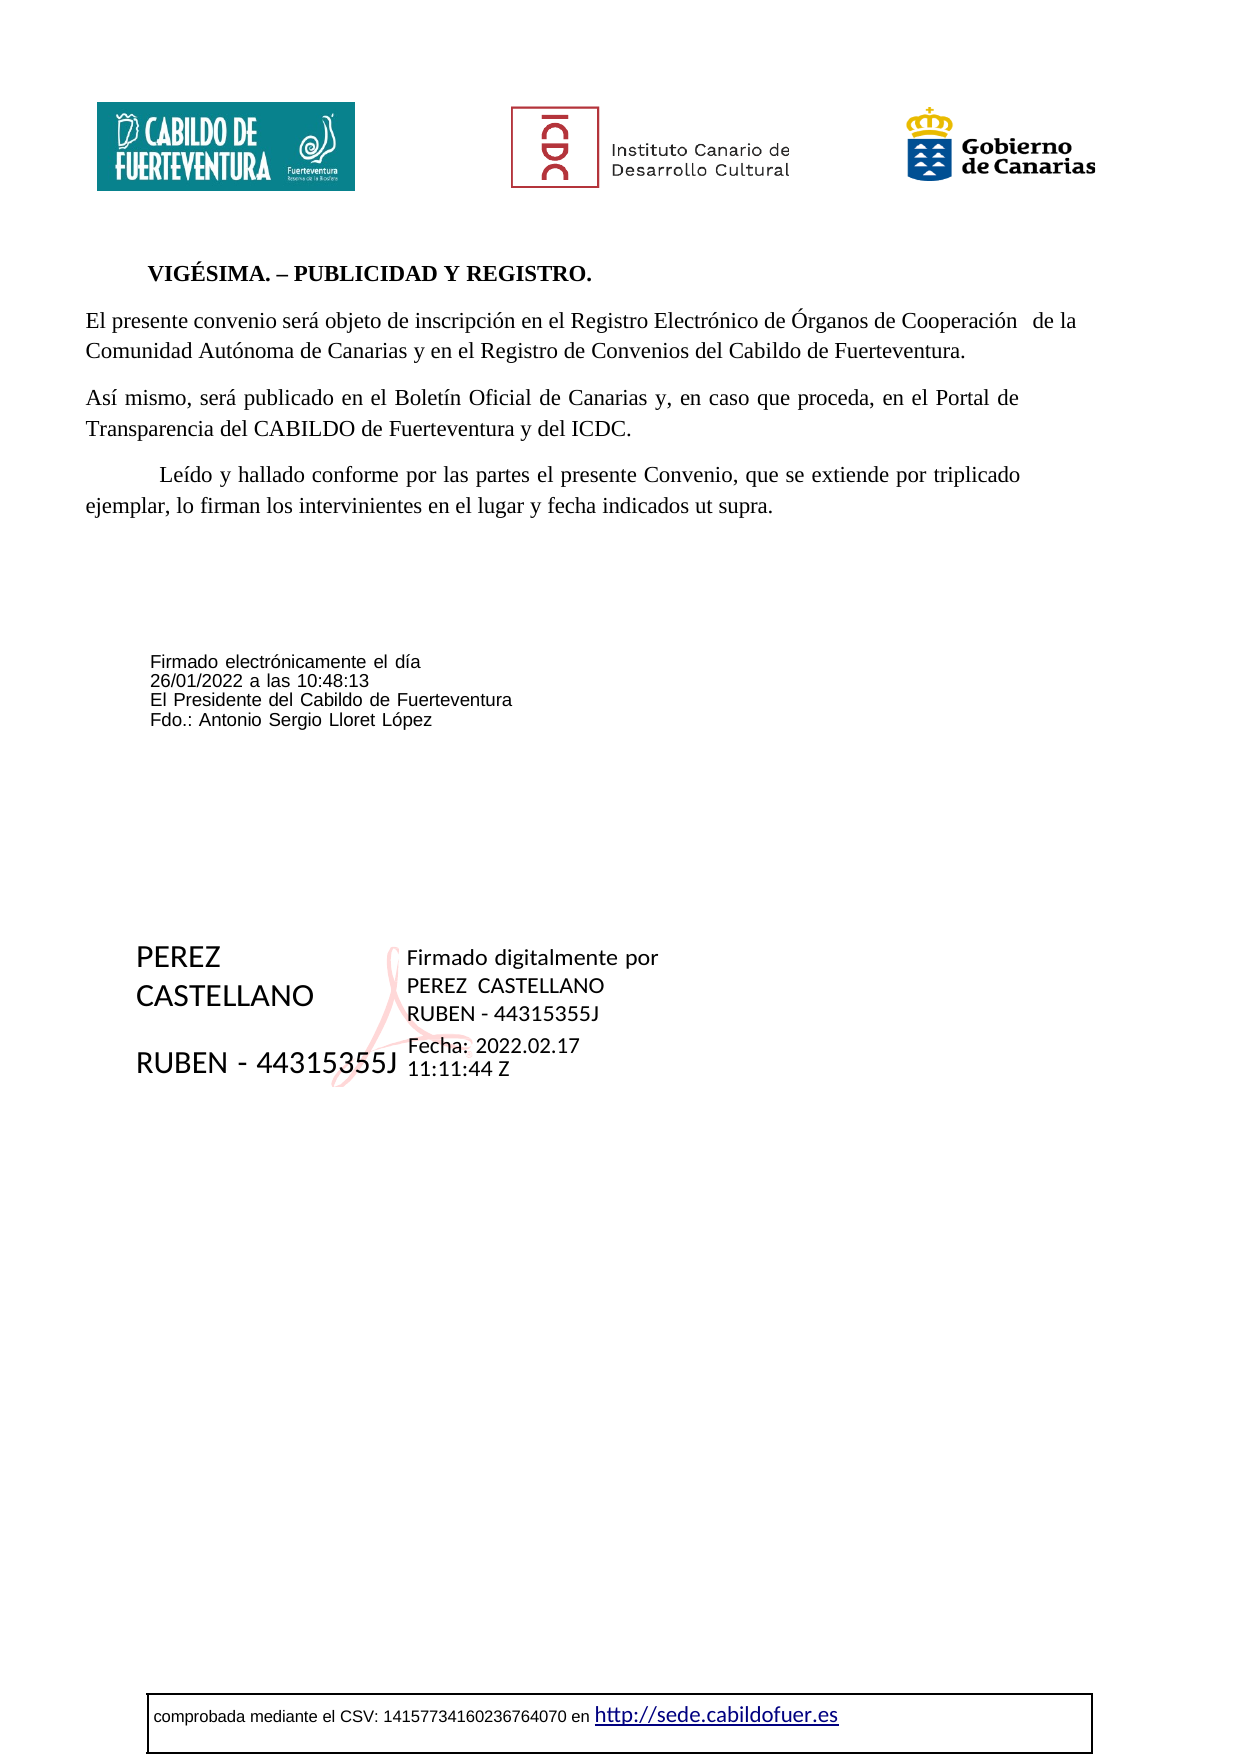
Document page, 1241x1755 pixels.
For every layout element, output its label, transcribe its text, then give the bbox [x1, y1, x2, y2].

text Así mismo, será publicado en el Boletín Oficial de Canarias y, en caso que proceda, en el Portal de Transparencia del CABILDO de Fuerteventura y del ICDC. [85, 384, 1093, 441]
text RUBEN - 44315355J Fecha: 2022.02.17 [367, 1028, 1107, 1060]
text El presente convenio será objeto de inscripción en el Registro Electrónico de Órganos de Cooperación de la Comunidad Autónoma de Canarias y en el Registro de Convenios del Cabildo de Fuerteventura. [85, 307, 1093, 364]
subtitle VIGÉSIMA. – PUBLICIDAD Y REGISTRO. [147, 260, 1107, 287]
text Firmado electrónicamente el día 26/01/2022 a las 10:48:13 [150, 653, 472, 691]
text Leído y hallado conforme por las partes el presente Convenio, que se extiende por triplicado ejemplar, lo firman los intervinientes en el lugar y fecha indicados ut supra. [85, 462, 1093, 518]
text 11:11:44 Z [407, 1060, 1107, 1081]
text PEREZ CASTELLANO [136, 936, 317, 1014]
text RUBEN - 44315355J Fecha: 2022.02.17 [136, 1028, 376, 1060]
text RUBEN - 44315355J Fecha: 2022.02.17 [372, 1028, 422, 1050]
text Firmado digitalmente por PEREZ CASTELLANO RUBEN - 44315355J [407, 943, 661, 1027]
text El Presidente del Cabildo de Fuerteventura Fdo.: Antonio Sergio Lloret López [150, 691, 552, 730]
